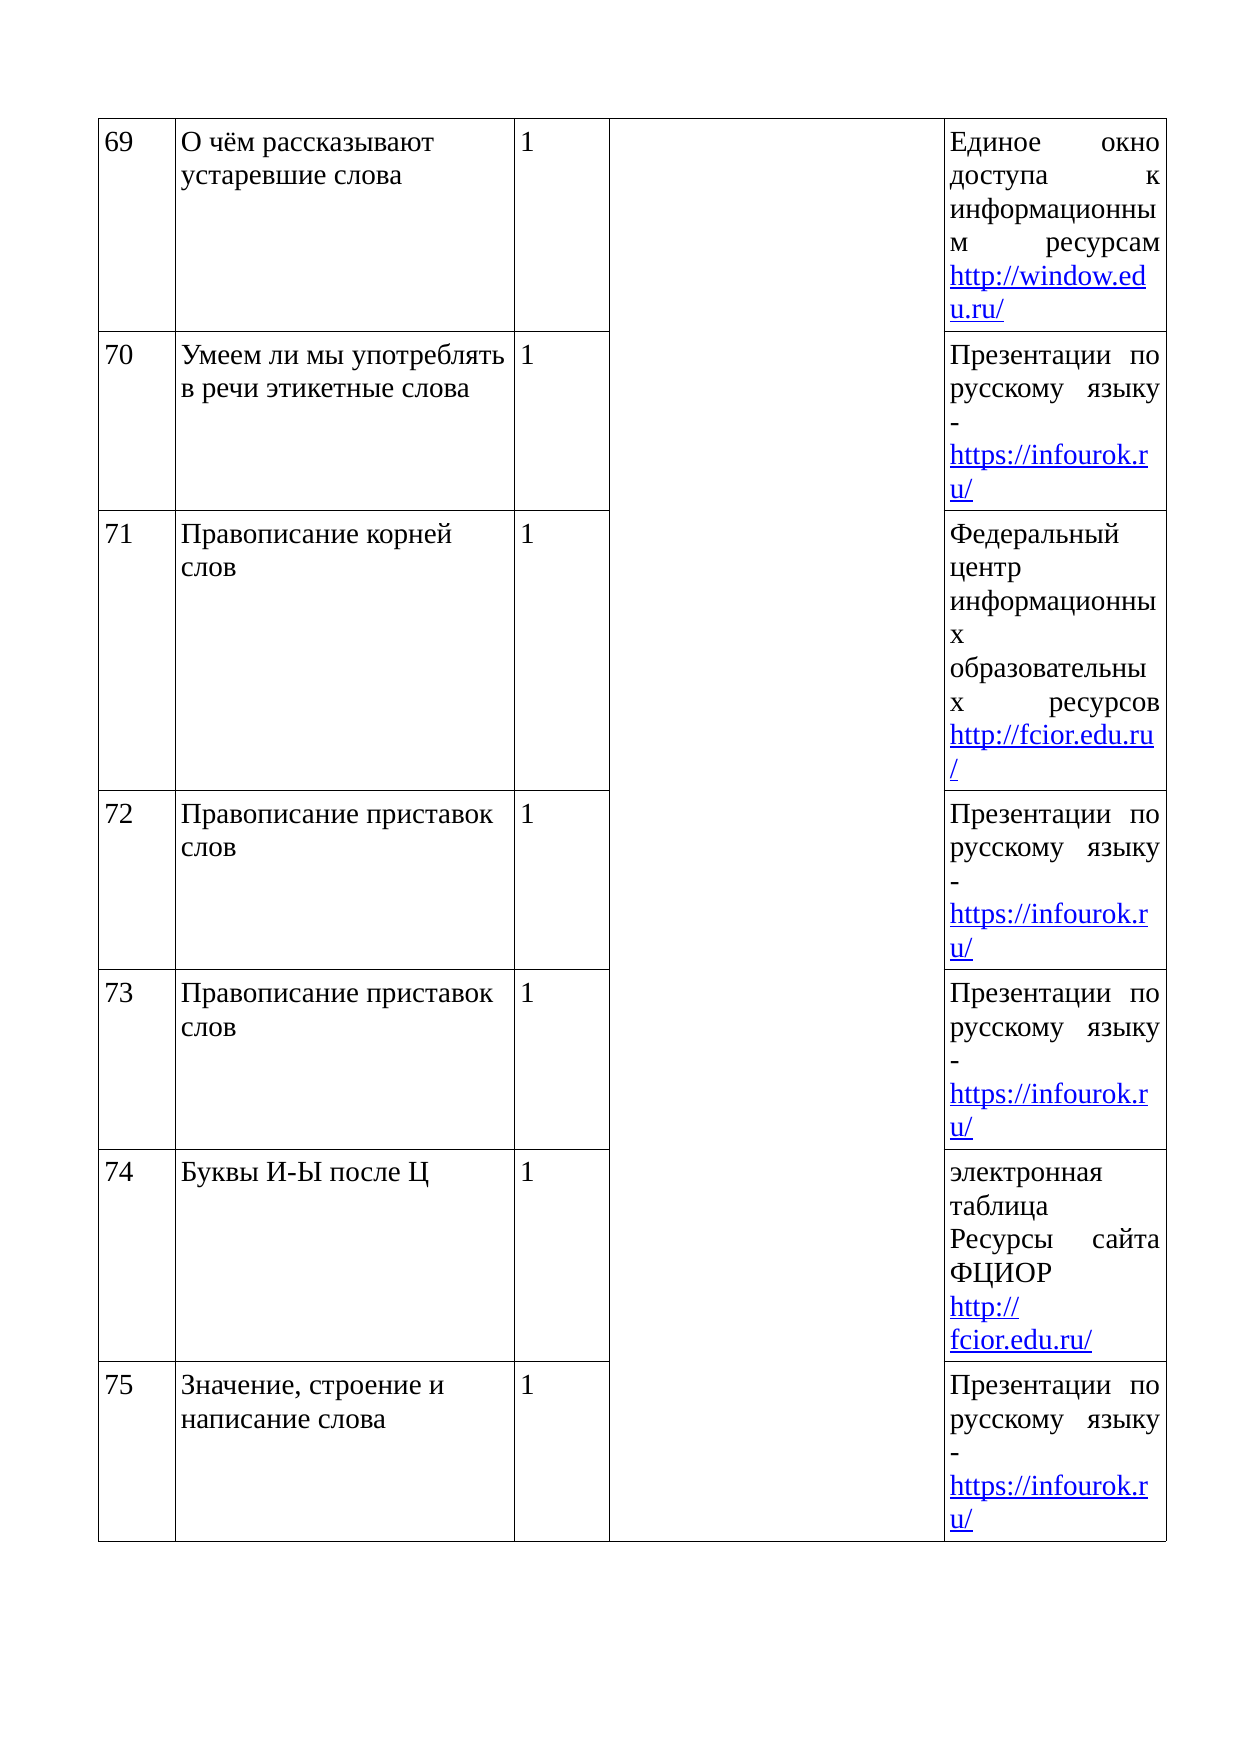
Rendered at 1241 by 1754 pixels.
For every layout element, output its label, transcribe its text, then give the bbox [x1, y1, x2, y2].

table_cell О чём рассказывают устаревшие слова [176, 119, 514, 331]
table_cell 71 [99, 511, 175, 790]
table_cell [610, 119, 944, 1541]
table_cell 1 [515, 332, 609, 510]
table_cell Презентации по русскому языку - https://infourok.ru/ [945, 332, 1166, 510]
table_cell Правописание приставок слов [176, 970, 514, 1149]
table_cell Буквы И-Ы после Ц [176, 1150, 514, 1361]
table_cell 1 [515, 970, 609, 1149]
table_cell 70 [99, 332, 175, 510]
table_cell 1 [515, 511, 609, 790]
table_cell 73 [99, 970, 175, 1149]
table_cell Значение, строение и написание слова [176, 1362, 514, 1541]
table_cell 1 [515, 1362, 609, 1541]
table_cell 1 [515, 119, 609, 331]
table_cell 75 [99, 1362, 175, 1541]
table_cell 74 [99, 1150, 175, 1361]
table_cell Единое окно доступа к информационным ресурсам http://window.edu.ru/ [945, 119, 1166, 331]
table_cell Правописание корней слов [176, 511, 514, 790]
table_cell Презентации по русскому языку - https://infourok.ru/ [945, 791, 1166, 969]
table_cell 1 [515, 1150, 609, 1361]
table_cell Презентации по русскому языку - https://infourok.ru/ [945, 970, 1166, 1149]
table_cell 72 [99, 791, 175, 969]
table_cell Федеральный центр информационных образовательных ресурсов http://fcior.edu.ru/ [945, 511, 1166, 790]
table_cell электронная таблица Ресурсы сайта ФЦИОР http://fcior.edu.ru/ [945, 1150, 1166, 1361]
table_cell 1 [515, 791, 609, 969]
table_cell 69 [99, 119, 175, 331]
table_cell Презентации по русскому языку - https://infourok.ru/ [945, 1362, 1166, 1541]
table_cell Правописание приставок слов [176, 791, 514, 969]
table_cell Умеем ли мы употреблять в речи этикетные слова [176, 332, 514, 510]
